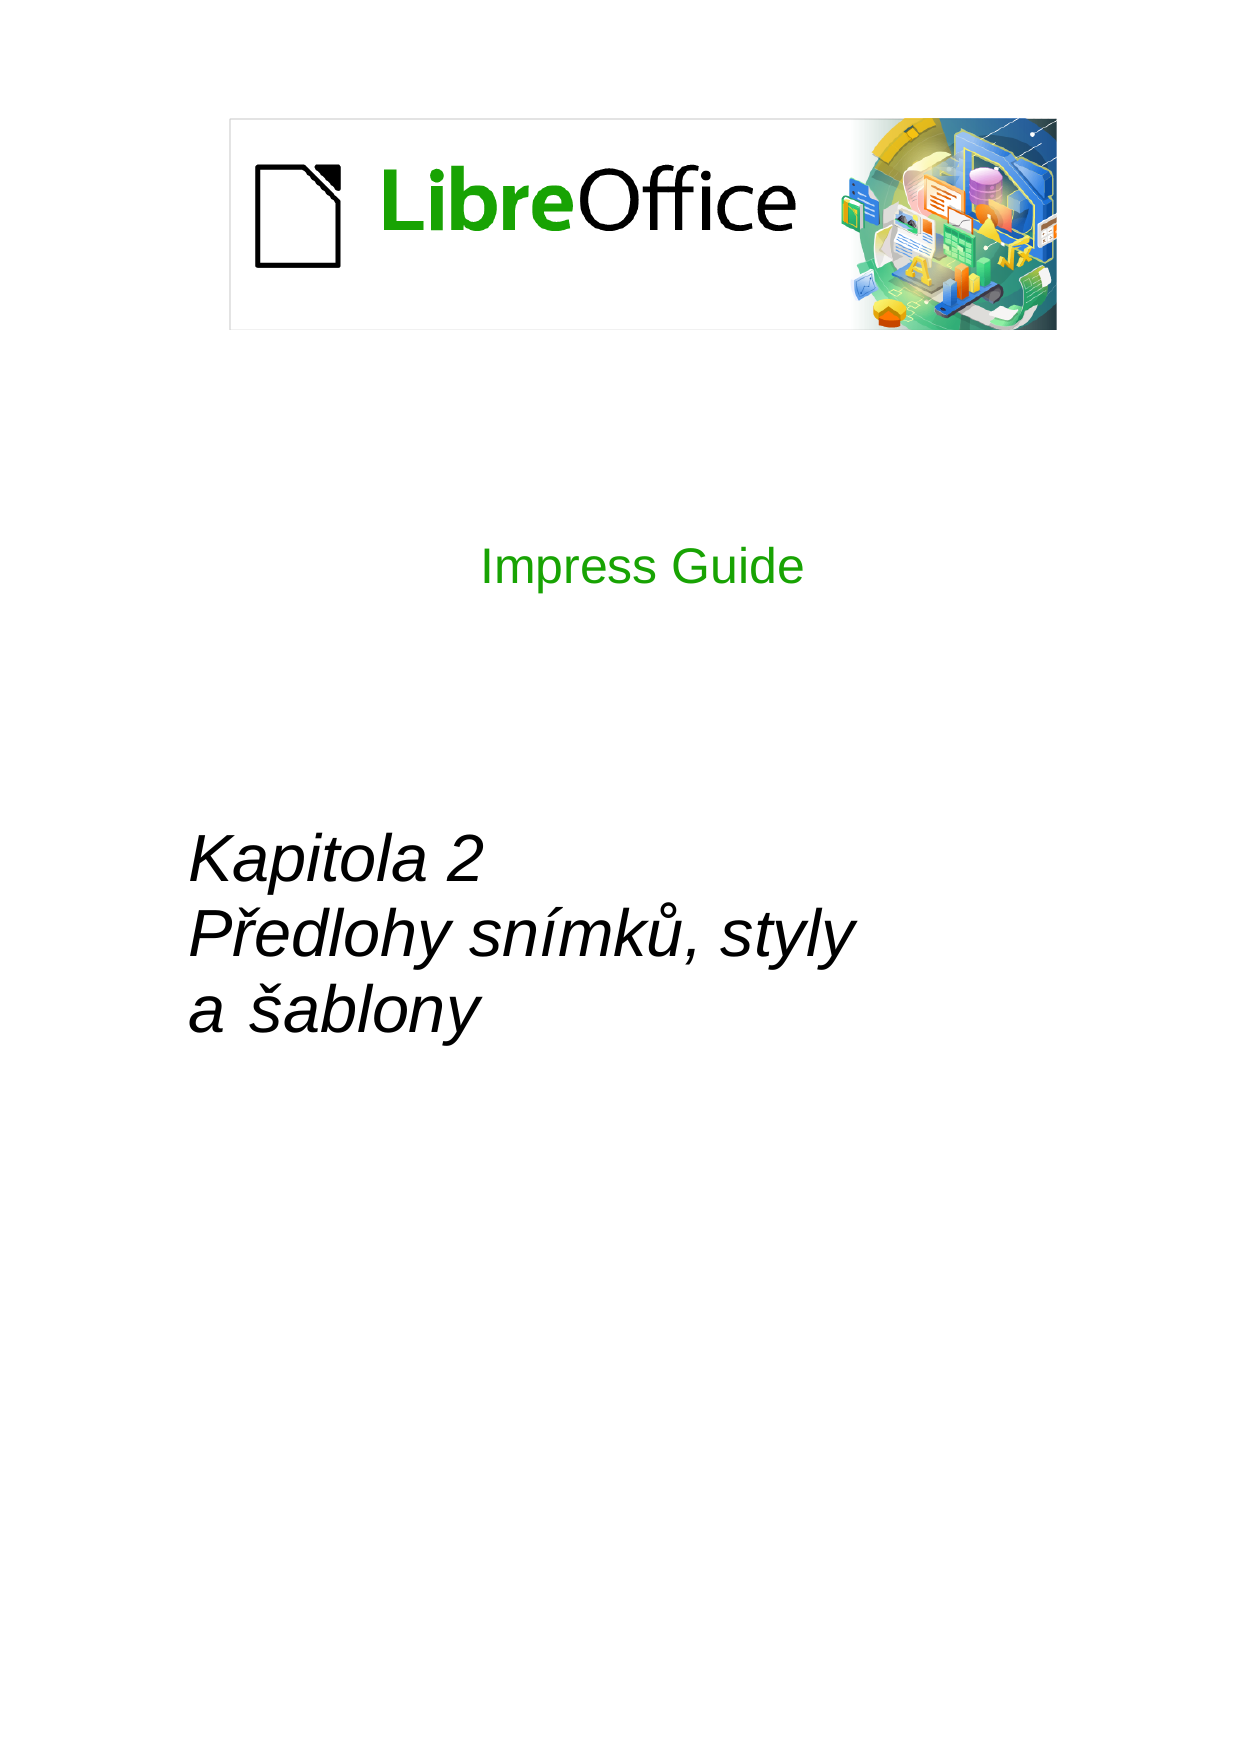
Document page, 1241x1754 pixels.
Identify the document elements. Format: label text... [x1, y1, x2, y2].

picture [229, 118, 1057, 330]
text Impress Guide [188, 536, 1098, 594]
title Kapitola 2 Předlohy snímků, styly a šablony [188, 819, 1098, 1047]
